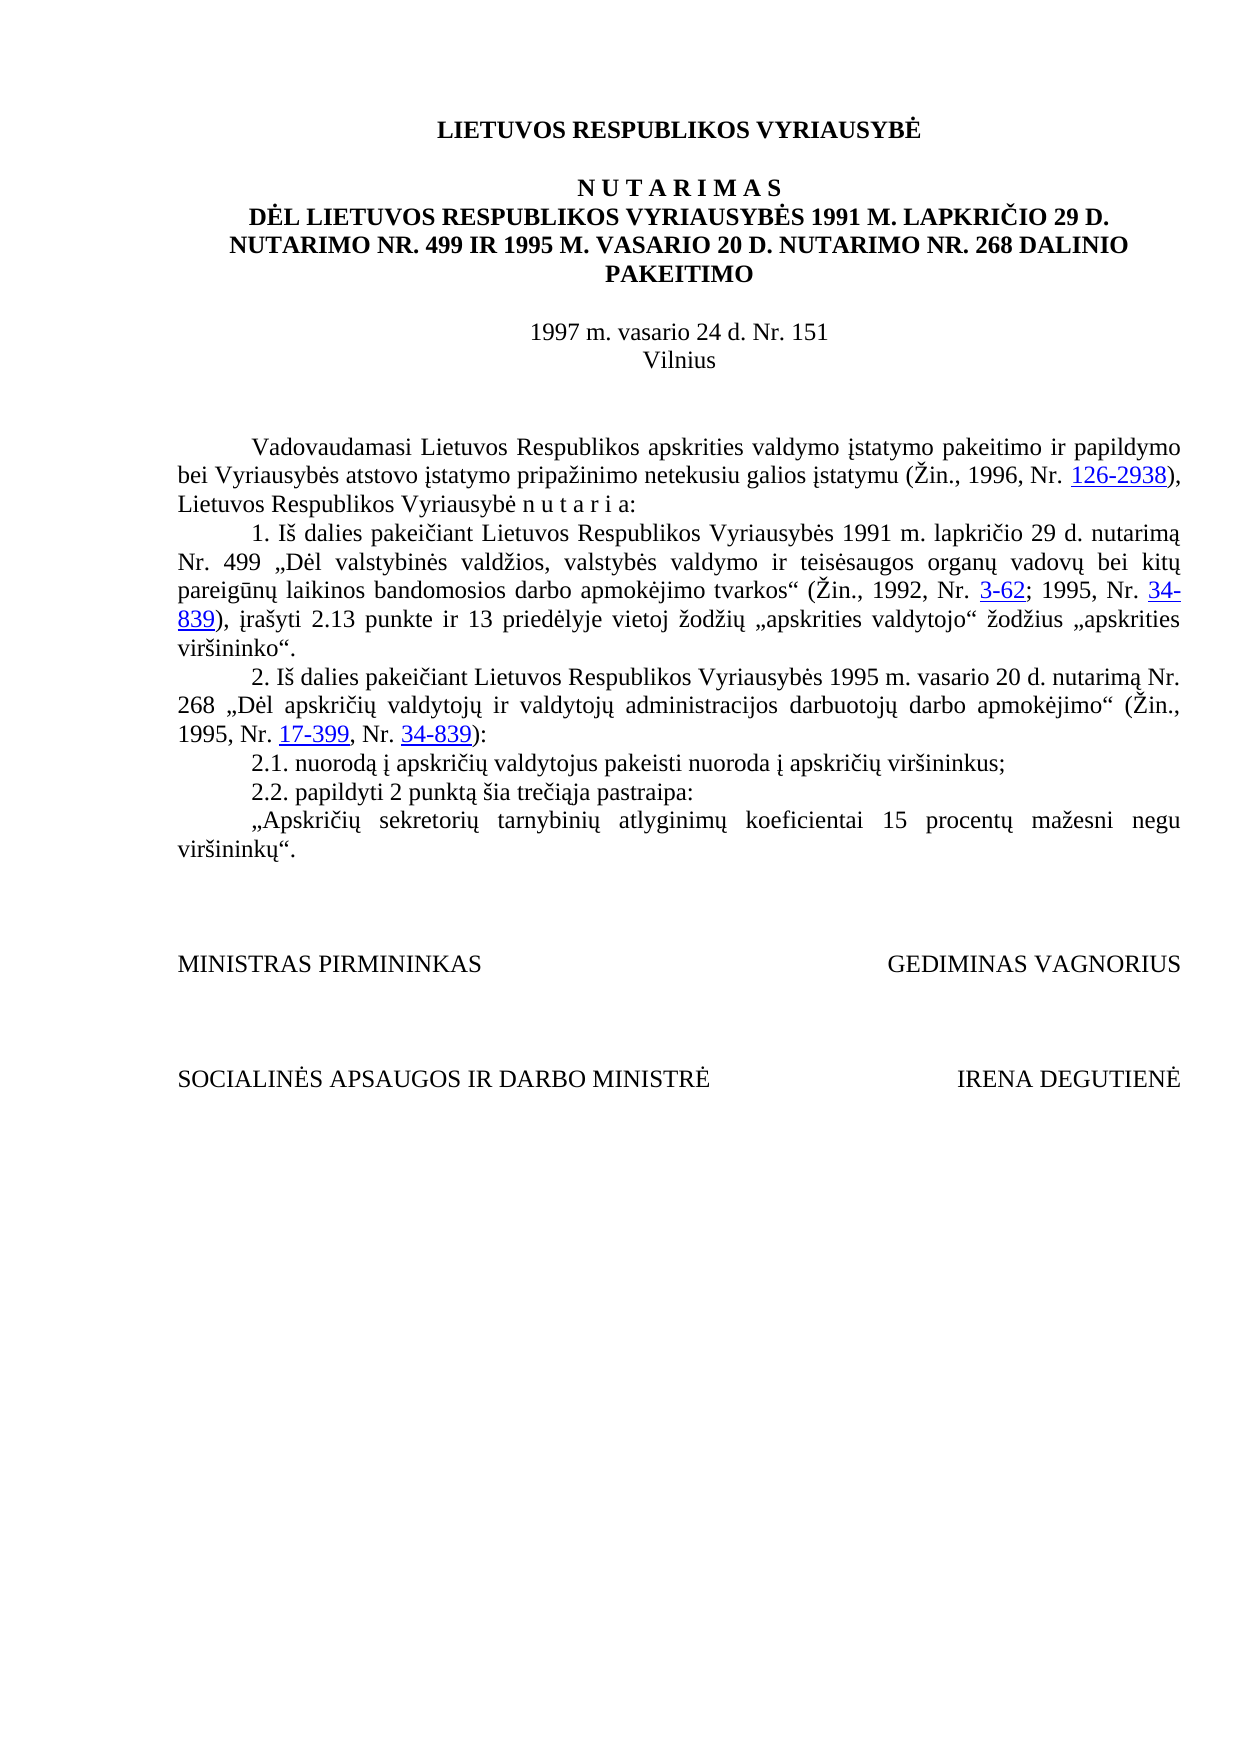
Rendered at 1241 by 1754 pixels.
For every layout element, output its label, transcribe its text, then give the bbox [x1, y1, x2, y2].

text Vadovaudamasi Lietuvos Respublikos apskrities valdymo įstatymo pakeitimo ir papildymo bei Vyriausybės atstovo įstatymo pripažinimo netekusiu galios įstatymu (Žin., 1996, Nr. 126-2938), Lietuvos Respublikos Vyriausybė nutaria: [177, 432, 1181, 518]
text „Apskričių sekretorių tarnybinių atlyginimų koeficientai 15 procentų mažesni negu viršininkų“. [177, 806, 1181, 863]
text 1997 m. vasario 24 d. Nr. 151 [177, 317, 1181, 346]
text 2.2. papildyti 2 punktą šia trečiąja pastraipa: [177, 777, 1181, 806]
text MINISTRAS PIRMININKAS GEDIMINAS VAGNORIUS [177, 949, 1181, 978]
text Vilnius [177, 346, 1181, 374]
text N U T A R I M A S [177, 173, 1181, 202]
text 1. Iš dalies pakeičiant Lietuvos Respublikos Vyriausybės 1991 m. lapkričio 29 d. nutarimą Nr. 499 „Dėl valstybinės valdžios, valstybės valdymo ir teisėsaugos organų vadovų bei kitų pareigūnų laikinos bandomosios darbo apmokėjimo tvarkos“ (Žin., 1992, Nr. 3-62; 1995, Nr. 34-839), įrašyti 2.13 punkte ir 13 priedėlyje vietoj žodžių „apskrities valdytojo“ žodžius „apskrities viršininko“. [177, 518, 1181, 662]
text 2.1. nuorodą į apskričių valdytojus pakeisti nuoroda į apskričių viršininkus; [177, 748, 1181, 777]
text DĖL LIETUVOS RESPUBLIKOS VYRIAUSYBĖS 1991 M. LAPKRIČIO 29 D. NUTARIMO NR. 499 IR 1995 M. VASARIO 20 D. NUTARIMO NR. 268 DALINIO PAKEITIMO [177, 202, 1181, 288]
text SOCIALINĖS APSAUGOS IR DARBO MINISTRĖ IRENA DEGUTIENĖ [177, 1064, 1181, 1093]
text LIETUVOS RESPUBLIKOS VYRIAUSYBĖ [177, 116, 1181, 144]
text 2. Iš dalies pakeičiant Lietuvos Respublikos Vyriausybės 1995 m. vasario 20 d. nutarimą Nr. 268 „Dėl apskričių valdytojų ir valdytojų administracijos darbuotojų darbo apmokėjimo“ (Žin., 1995, Nr. 17-399, Nr. 34-839): [177, 662, 1181, 748]
